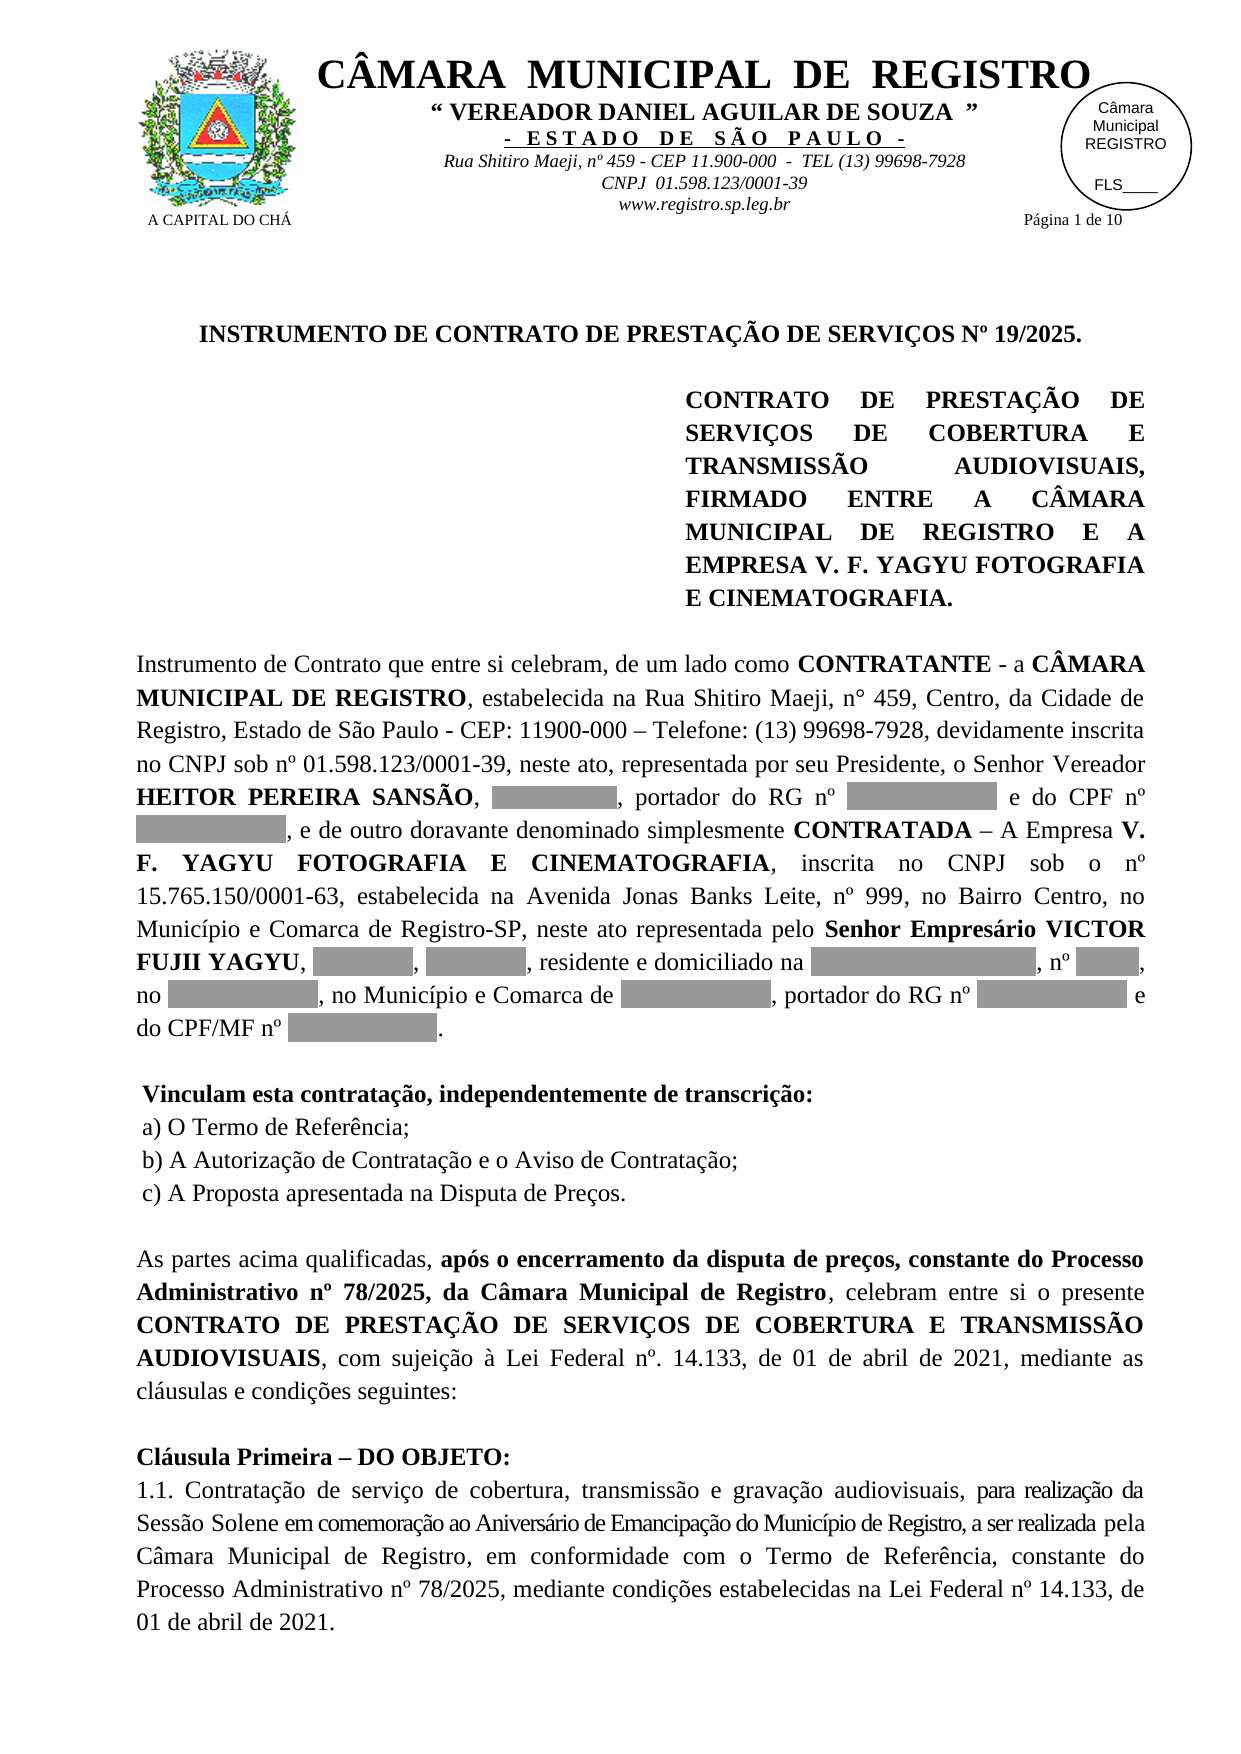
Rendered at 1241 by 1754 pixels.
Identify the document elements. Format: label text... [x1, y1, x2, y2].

list a) O Termo de Referência; [136, 1112, 1145, 1141]
text Cláusula Primeira – DO OBJETO: [136, 1442, 1145, 1471]
list 1.1. Contratação de serviço de cobertura, transmissão e gravação audiovisuais, para realização da Sessão Solene em comemoração ao Aniversário de Emancipação do Município de Registro, a ser realizada pela Câmara Municipal de Registro, em conformidade com o Termo de Referência, constante do Processo Administrativo nº 78/2025, mediante condições estabelecidas na Lei Federal nº 14.133, de 01 de abril de 2021. [136, 1475, 1145, 1636]
text As partes acima qualificadas, após o encerramento da disputa de preços, constante do Processo Administrativo nº 78/2025, da Câmara Municipal de Registro, celebram entre si o presente CONTRATO DE PRESTAÇÃO DE SERVIÇOS DE COBERTURA E TRANSMISSÃO AUDIOVISUAIS, com sujeição à Lei Federal nº. 14.133, de 01 de abril de 2021, mediante as cláusulas e condições seguintes: [136, 1244, 1145, 1405]
text CONTRATO DE PRESTAÇÃO DE SERVIÇOS DE COBERTURA E TRANSMISSÃO AUDIOVISUAIS, FIRMADO ENTRE A CÂMARA MUNICIPAL DE REGISTRO E A EMPRESA V. F. YAGYU FOTOGRAFIA E CINEMATOGRAFIA. [685, 385, 1145, 612]
list Vinculam esta contratação, independentemente de transcrição: [136, 1079, 1145, 1108]
text INSTRUMENTO DE CONTRATO DE PRESTAÇÃO DE SERVIÇOS Nº 19/2025. [136, 319, 1145, 348]
list b) A Autorização de Contratação e o Aviso de Contratação; [142, 1145, 1145, 1174]
text c) A Proposta apresentada na Disputa de Preços. [142, 1178, 1145, 1207]
text Instrumento de Contrato que entre si celebram, de um lado como CONTRATANTE - a CÂMARA MUNICIPAL DE REGISTRO, estabelecida na Rua Shitiro Maeji, n° 459, Centro, da Cidade de Registro, Estado de São Paulo - CEP: 11900-000 – Telefone: (13) 99698-7928, devidamente inscrita no CNPJ sob nº 01.598.123/0001-39, neste ato, representada por seu Presidente, o Senhor Vereador HEITOR PEREIRA SANSÃO, xxxxxxxxxxxx, portador do RG nº xxxxxxxxxxxx e do CPF nº xxxxxxxxxxxx, e de outro doravante denominado simplesmente CONTRATADA – A Empresa V. F. YAGYU FOTOGRAFIA E CINEMATOGRAFIA, inscrita no CNPJ sob o nº 15.765.150/0001-63, estabelecida na Avenida Jonas Banks Leite, nº 999, no Bairro Centro, no Município e Comarca de Registro-SP, neste ato representada pelo Senhor Empresário VICTOR FUJII YAGYU, xxxxxxxx, xxxxxxxx, residente e domiciliado na xxxxxxxxxxxxxxxxxx, nº xxxxx, no xxxxxxxxxxxx, no Município e Comarca de xxxxxxxxxxxx, portador do RG nº xxxxxxxxxxxx e do CPF/MF nº xxxxxxxxxxxx. [136, 649, 1145, 1042]
